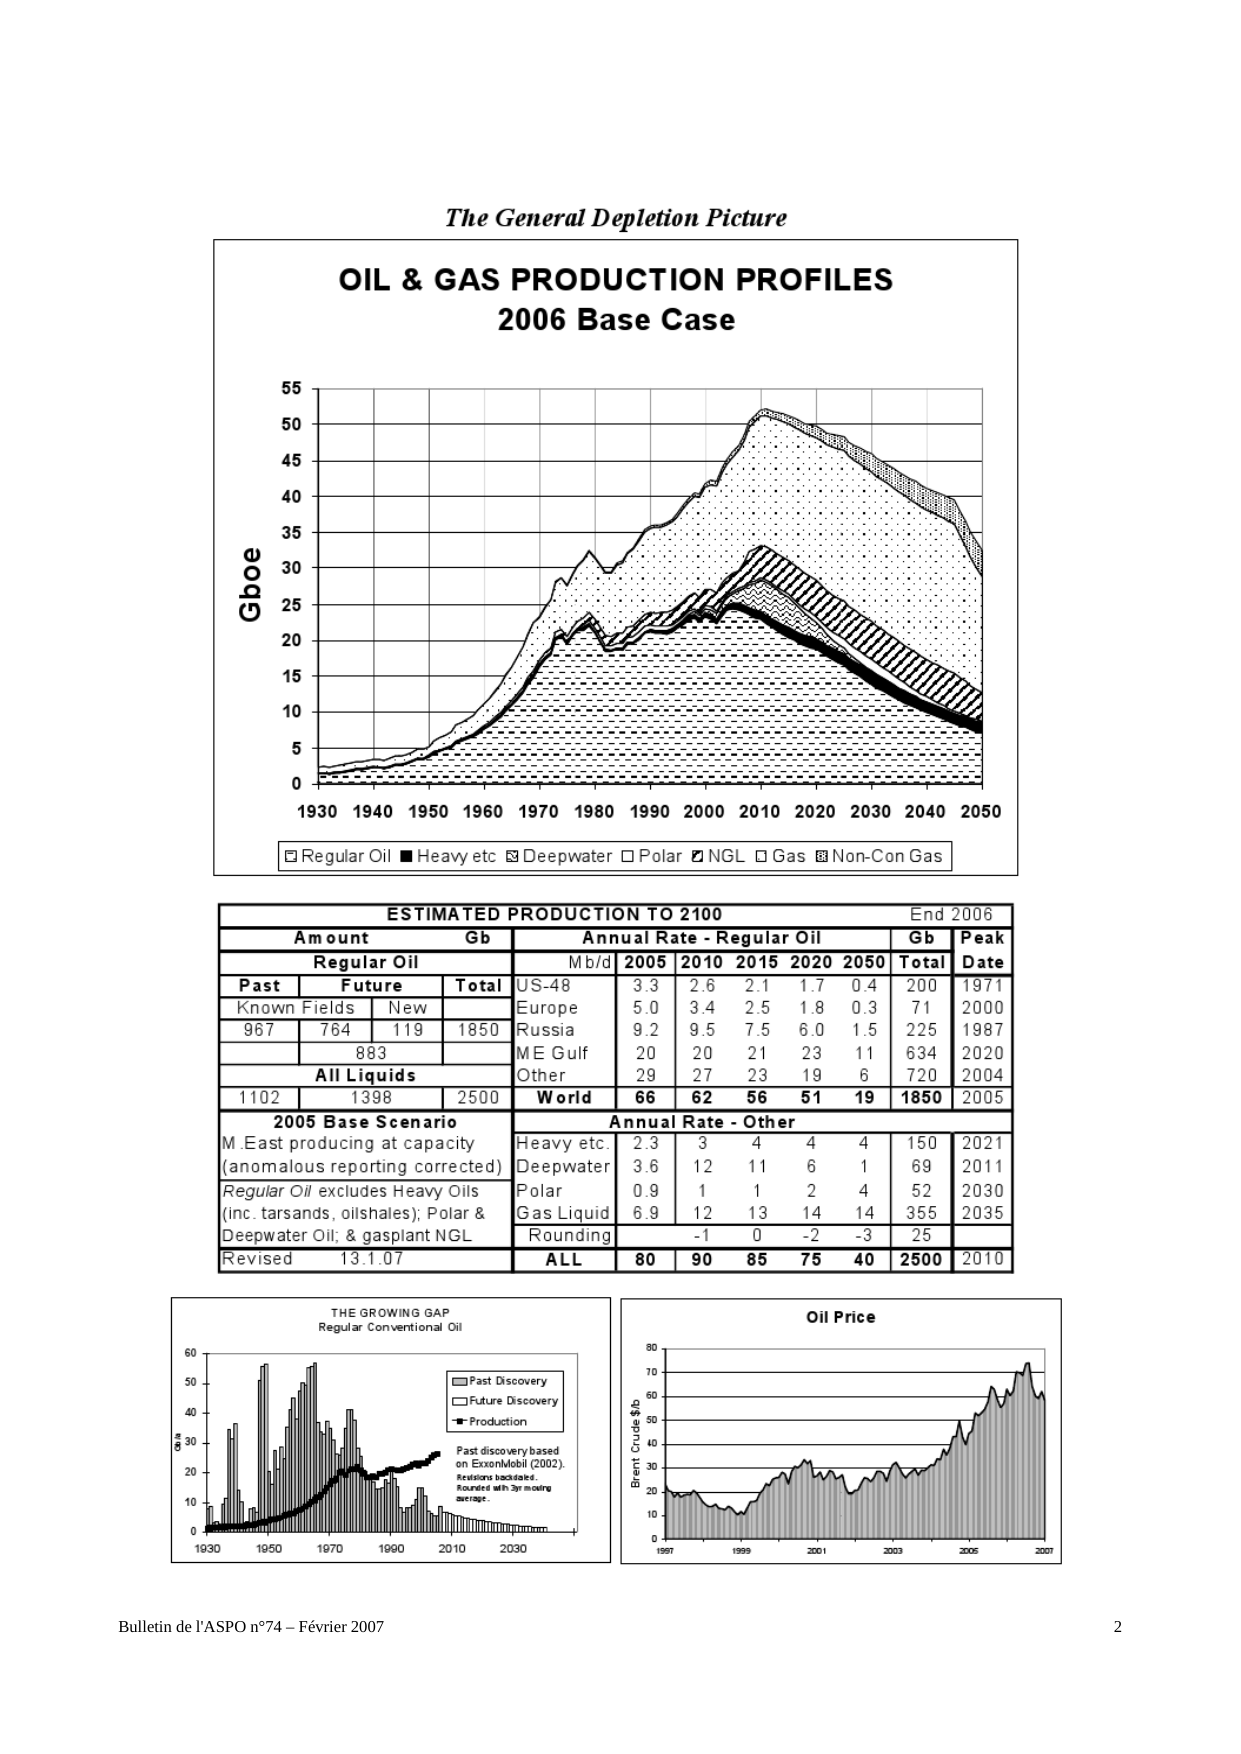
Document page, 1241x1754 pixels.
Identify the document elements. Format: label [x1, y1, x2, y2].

picture [118, 119, 1122, 1597]
